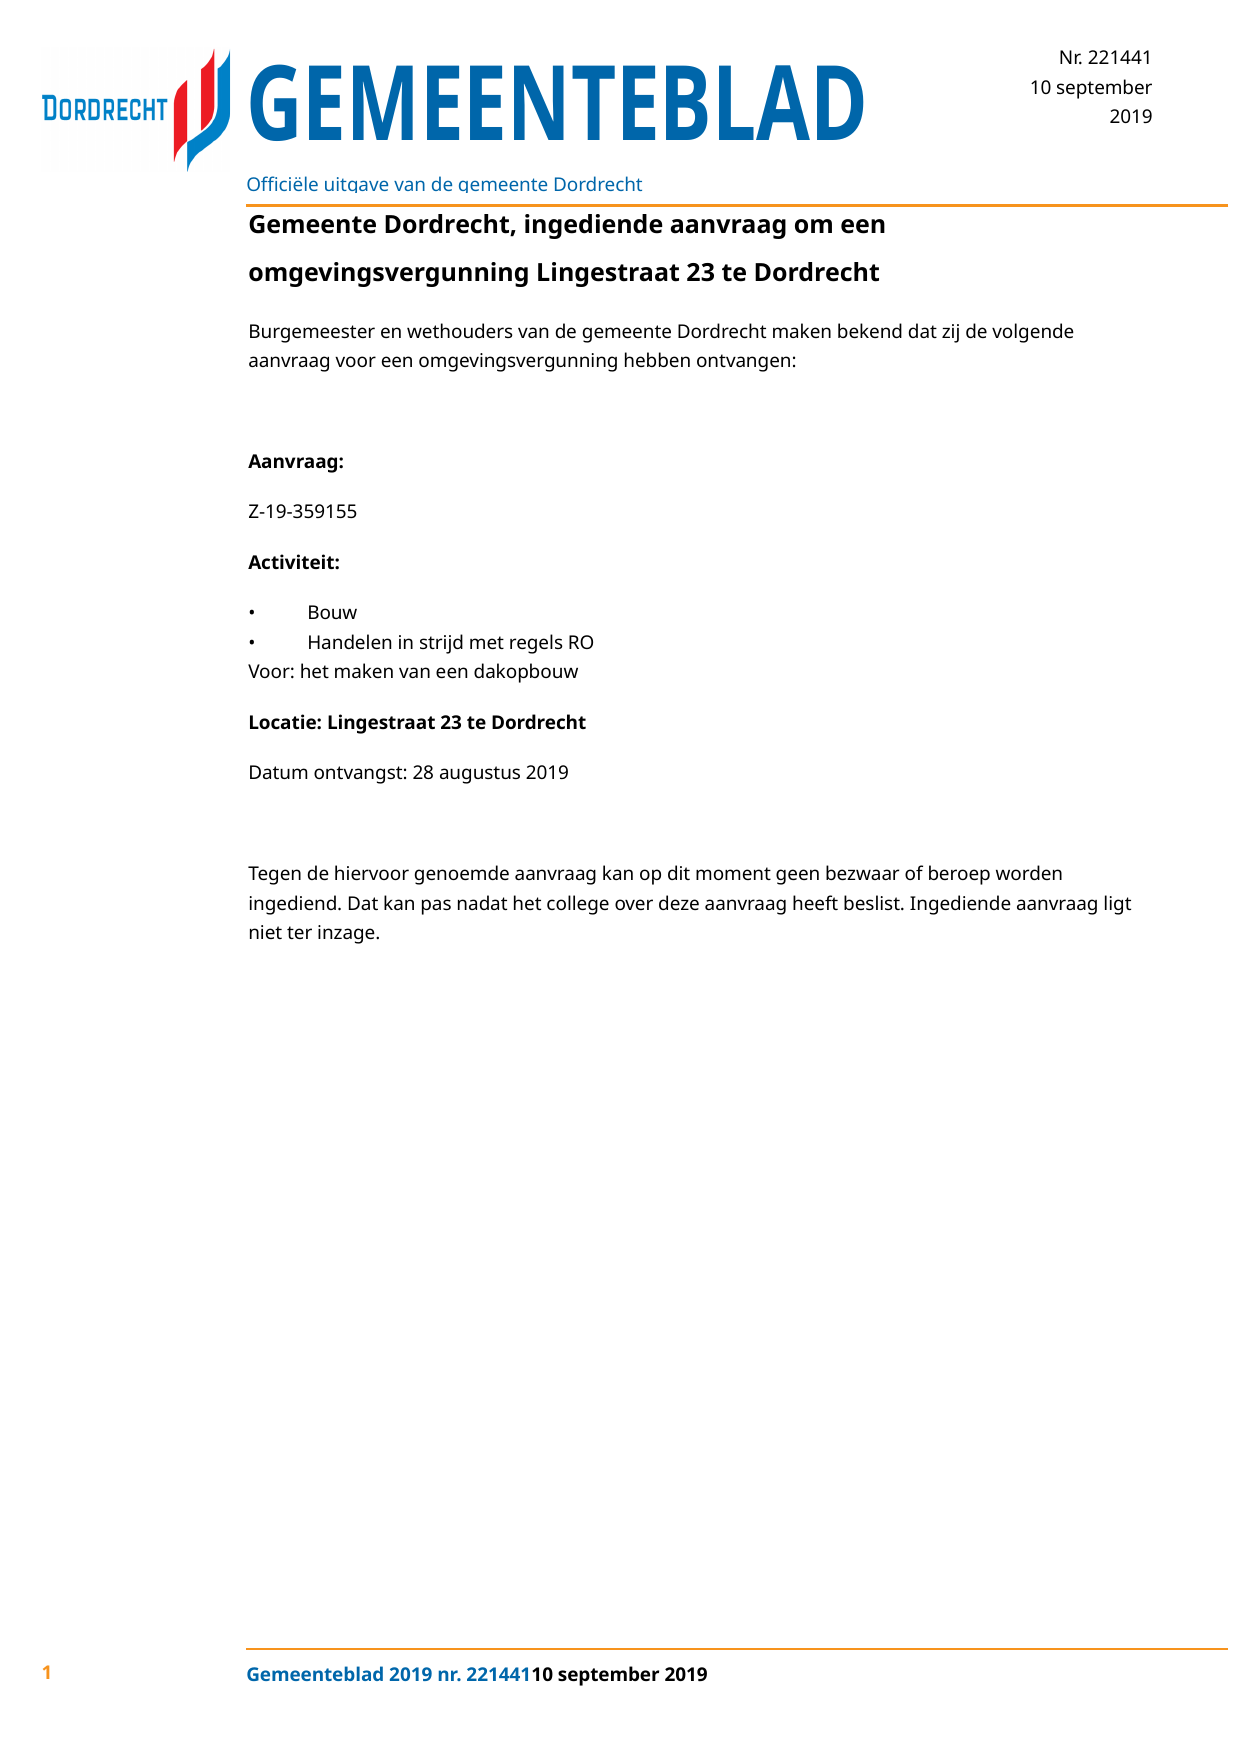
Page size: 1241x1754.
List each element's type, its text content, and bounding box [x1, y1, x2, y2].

picture [41, 47, 231, 172]
text Burgemeester en wethouders van de gemeente Dordrecht maken bekend dat zij de volgende aanvraag voor een omgevingsvergunning hebben ontvangen: [248, 318, 1152, 373]
text Voor: het maken van een dakopbouw [248, 659, 1152, 684]
text Locatie: Lingestraat 23 te Dordrecht [248, 709, 1152, 735]
text Tegen de hiervoor genoemde aanvraag kan op dit moment geen bezwaar of beroep worden ingediend. Dat kan pas nadat het college over deze aanvraag heeft beslist. Ingediende aanvraag ligt niet ter inzage. [248, 860, 1152, 945]
text Datum ontvangst: 28 augustus 2019 [248, 759, 1152, 785]
text Gemeente Dordrecht, ingediende aanvraag om een omgevingsvergunning Lingestraat 23 te Dordrecht [248, 207, 1152, 288]
list Handelen in strijd met regels RO [248, 629, 1152, 655]
text Activiteit: [248, 549, 1152, 575]
list Bouw [248, 599, 1152, 625]
text Z-19-359155 [248, 499, 1152, 524]
text Aanvraag: [248, 448, 1152, 474]
